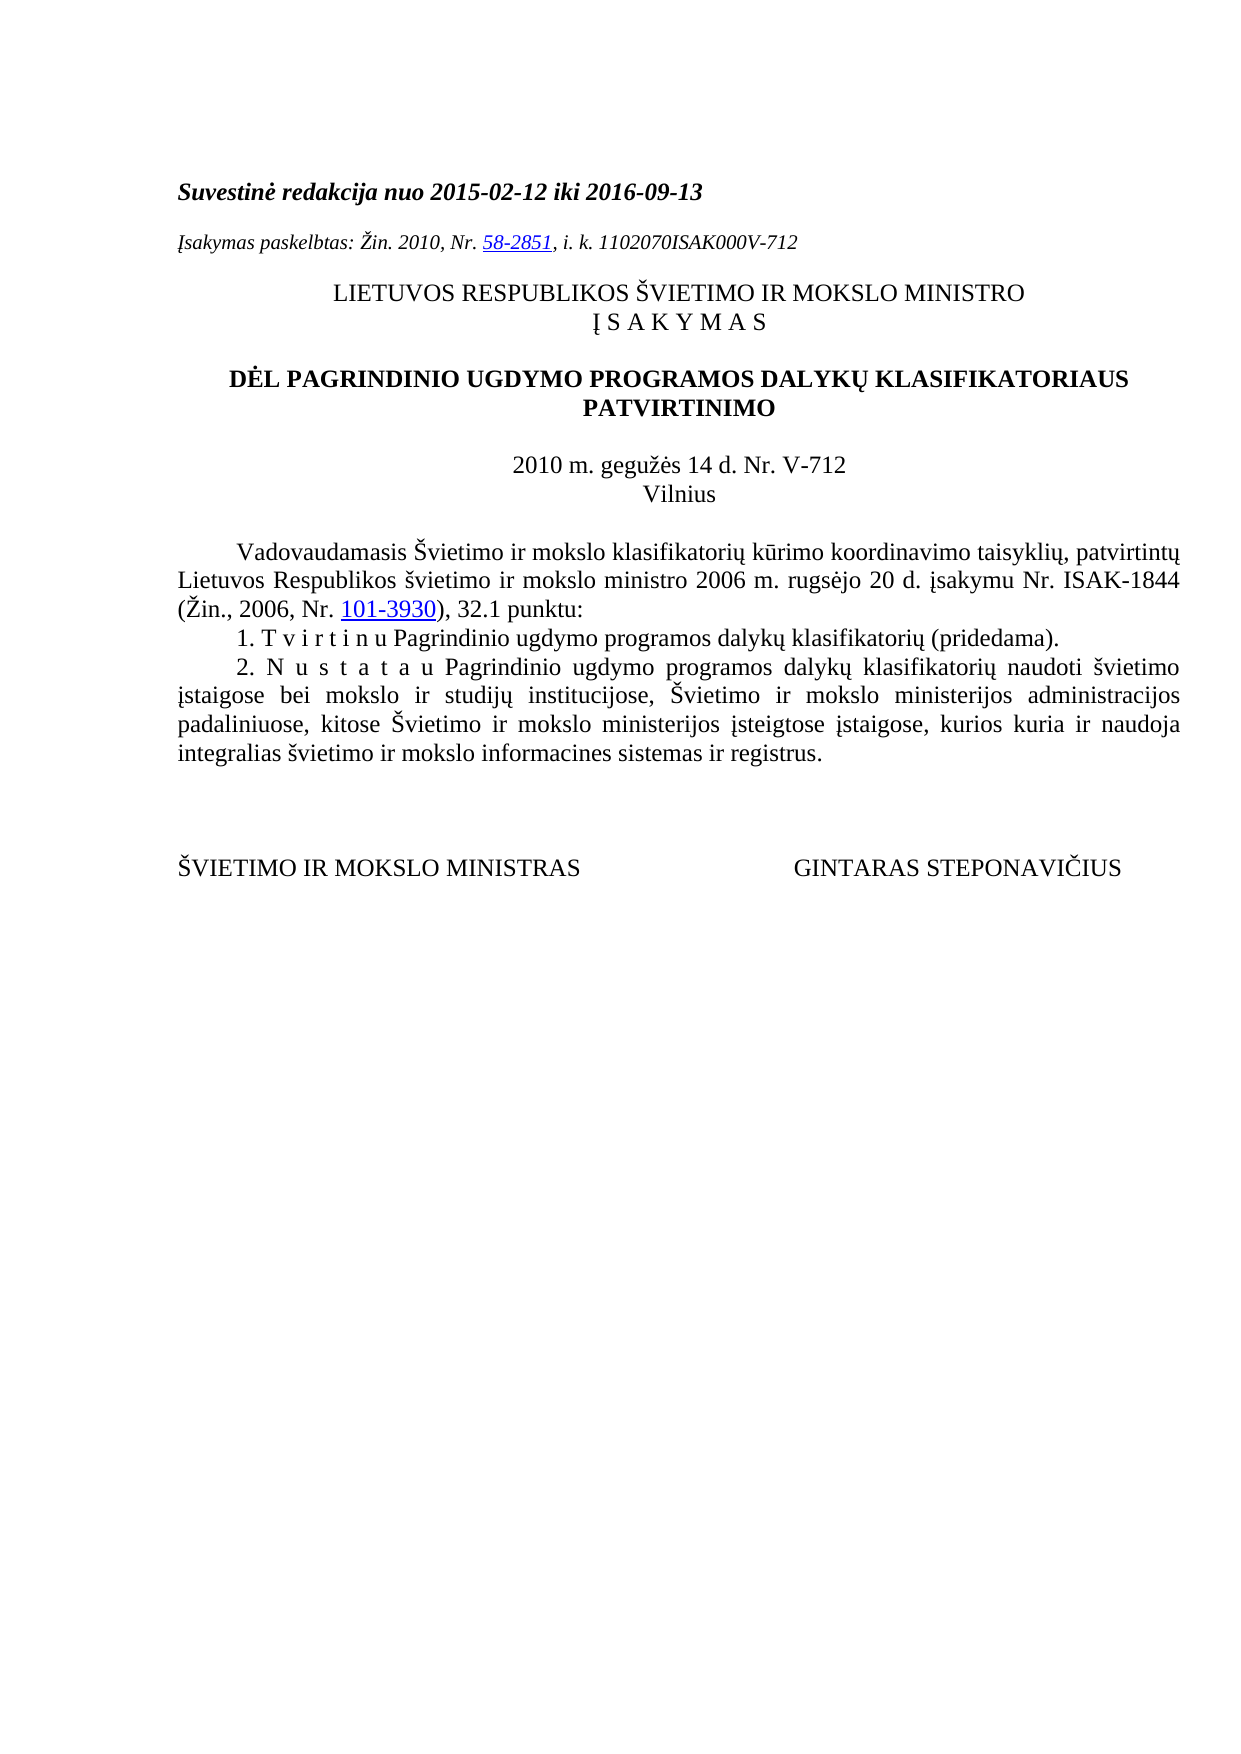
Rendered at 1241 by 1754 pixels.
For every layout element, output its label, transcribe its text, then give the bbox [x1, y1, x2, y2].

text 1. T v i r t i n u Pagrindinio ugdymo programos dalykų klasifikatorių (pridedama). [177, 623, 1181, 652]
text Švietimo ir mokslo ministras Gintaras Steponavičius [177, 853, 1181, 882]
text 2010 m. gegužės 14 d. Nr. V-712 [177, 451, 1181, 479]
text Į S A K Y M A S [177, 307, 1181, 336]
text Vilnius [177, 479, 1181, 508]
text Vadovaudamasis Švietimo ir mokslo klasifikatorių kūrimo koordinavimo taisyklių, patvirtintų Lietuvos Respublikos švietimo ir mokslo ministro 2006 m. rugsėjo 20 d. įsakymu Nr. ISAK-1844 (Žin., 2006, Nr. 101-3930), 32.1 punktu: [177, 537, 1181, 623]
text LIETUVOS RESPUBLIKOS ŠVIETIMO IR MOKSLO MINISTRO [177, 278, 1181, 307]
text Suvestinė redakcija nuo 2015-02-12 iki 2016-09-13 [177, 177, 1181, 206]
text Įsakymas paskelbtas: Žin. 2010, Nr. 58-2851, i. k. 1102070ISAK000V-712 [177, 230, 1181, 254]
text 2. N u s t a t a u Pagrindinio ugdymo programos dalykų klasifikatorių naudoti švietimo įstaigose bei mokslo ir studijų institucijose, Švietimo ir mokslo ministerijos administracijos padaliniuose, kitose Švietimo ir mokslo ministerijos įsteigtose įstaigose, kurios kuria ir naudoja integralias švietimo ir mokslo informacines sistemas ir registrus. [177, 652, 1181, 767]
text DĖL PAGRINDINIO UGDYMO PROGRAMOS DALYKŲ KLASIFIKATORIAUS PATVIRTINIMO [177, 364, 1181, 422]
